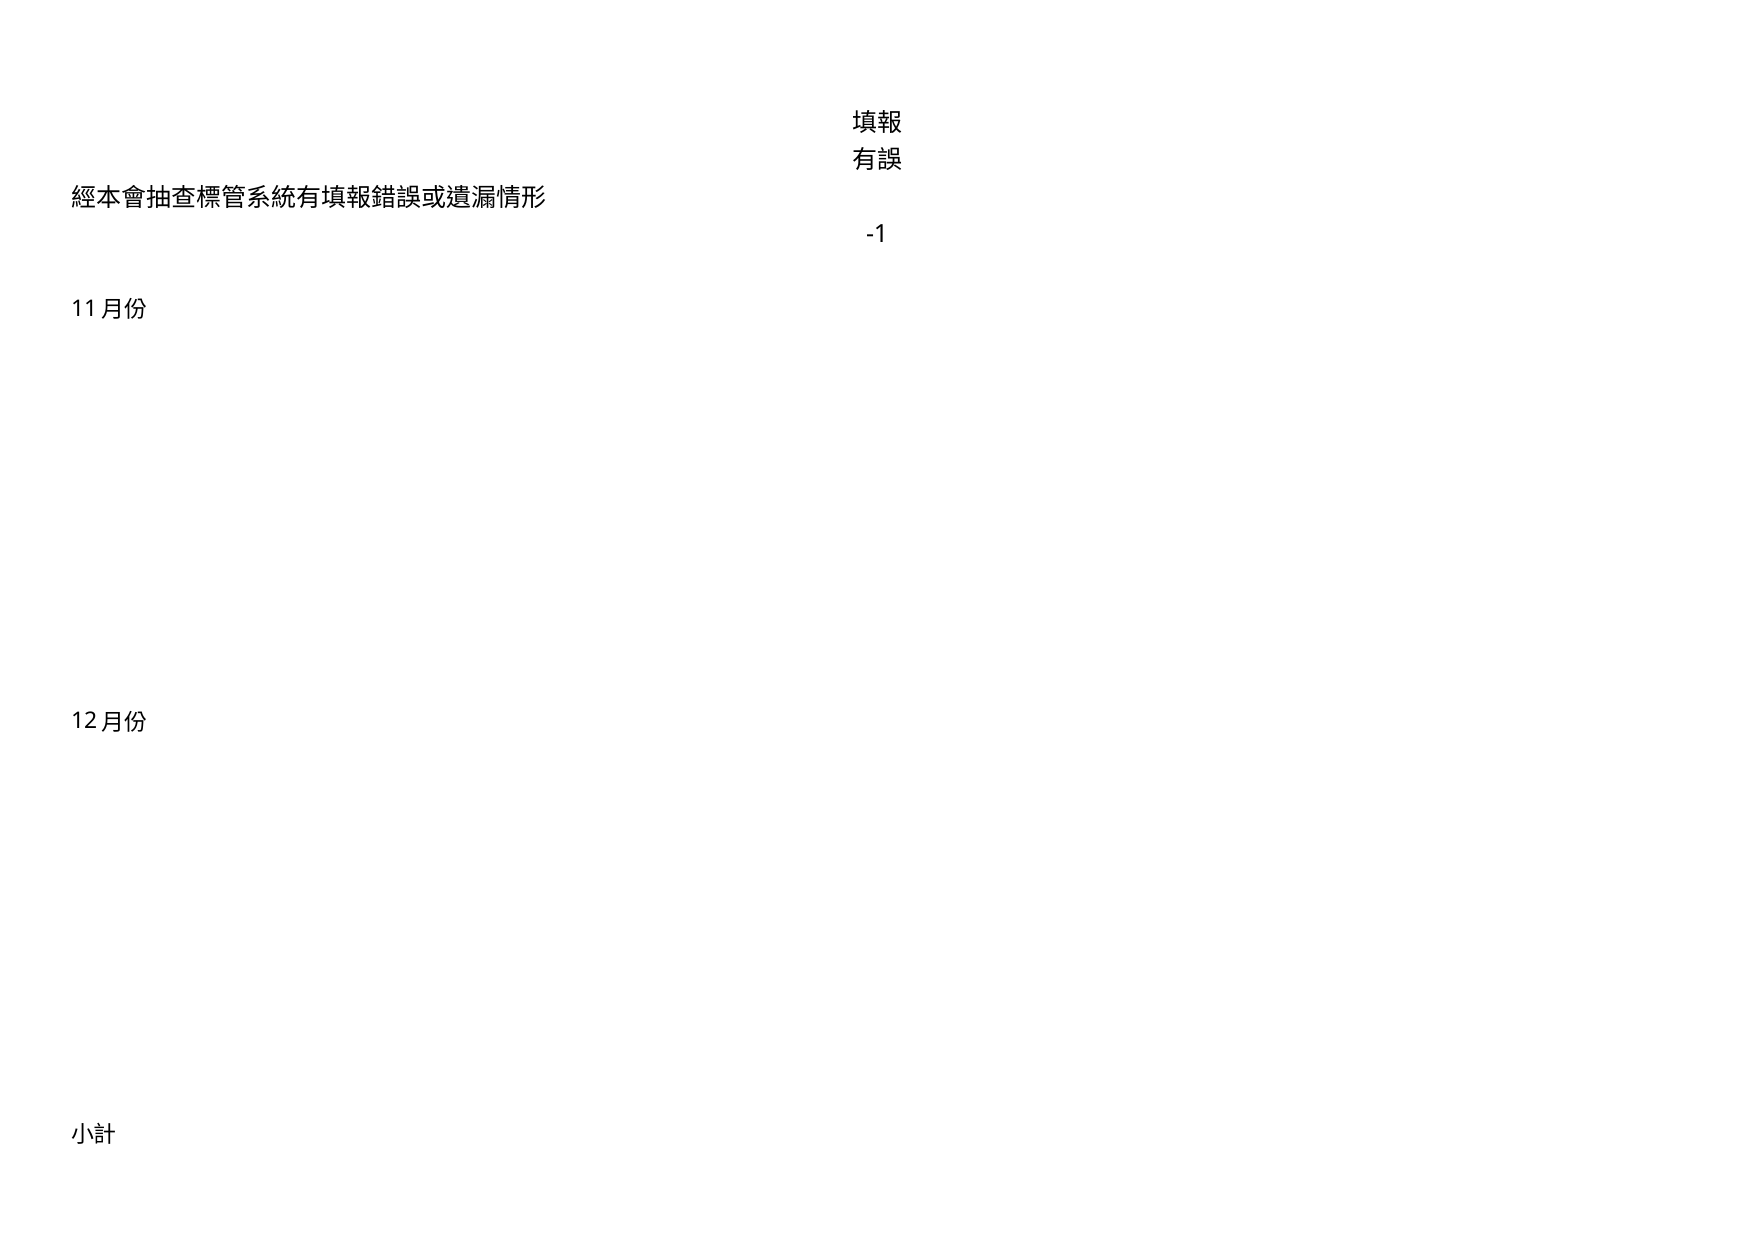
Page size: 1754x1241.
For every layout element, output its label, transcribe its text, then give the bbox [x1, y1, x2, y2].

text 經本會抽查標管系統有填報錯誤或遺漏情形 [71, 170, 1683, 208]
text -1 [71, 208, 1683, 245]
text 12月份 [71, 695, 1683, 733]
text 11月份 [71, 283, 1683, 320]
text 有誤 [71, 133, 1683, 170]
text 填報 [71, 95, 1683, 133]
text 小計 [71, 1108, 1683, 1145]
